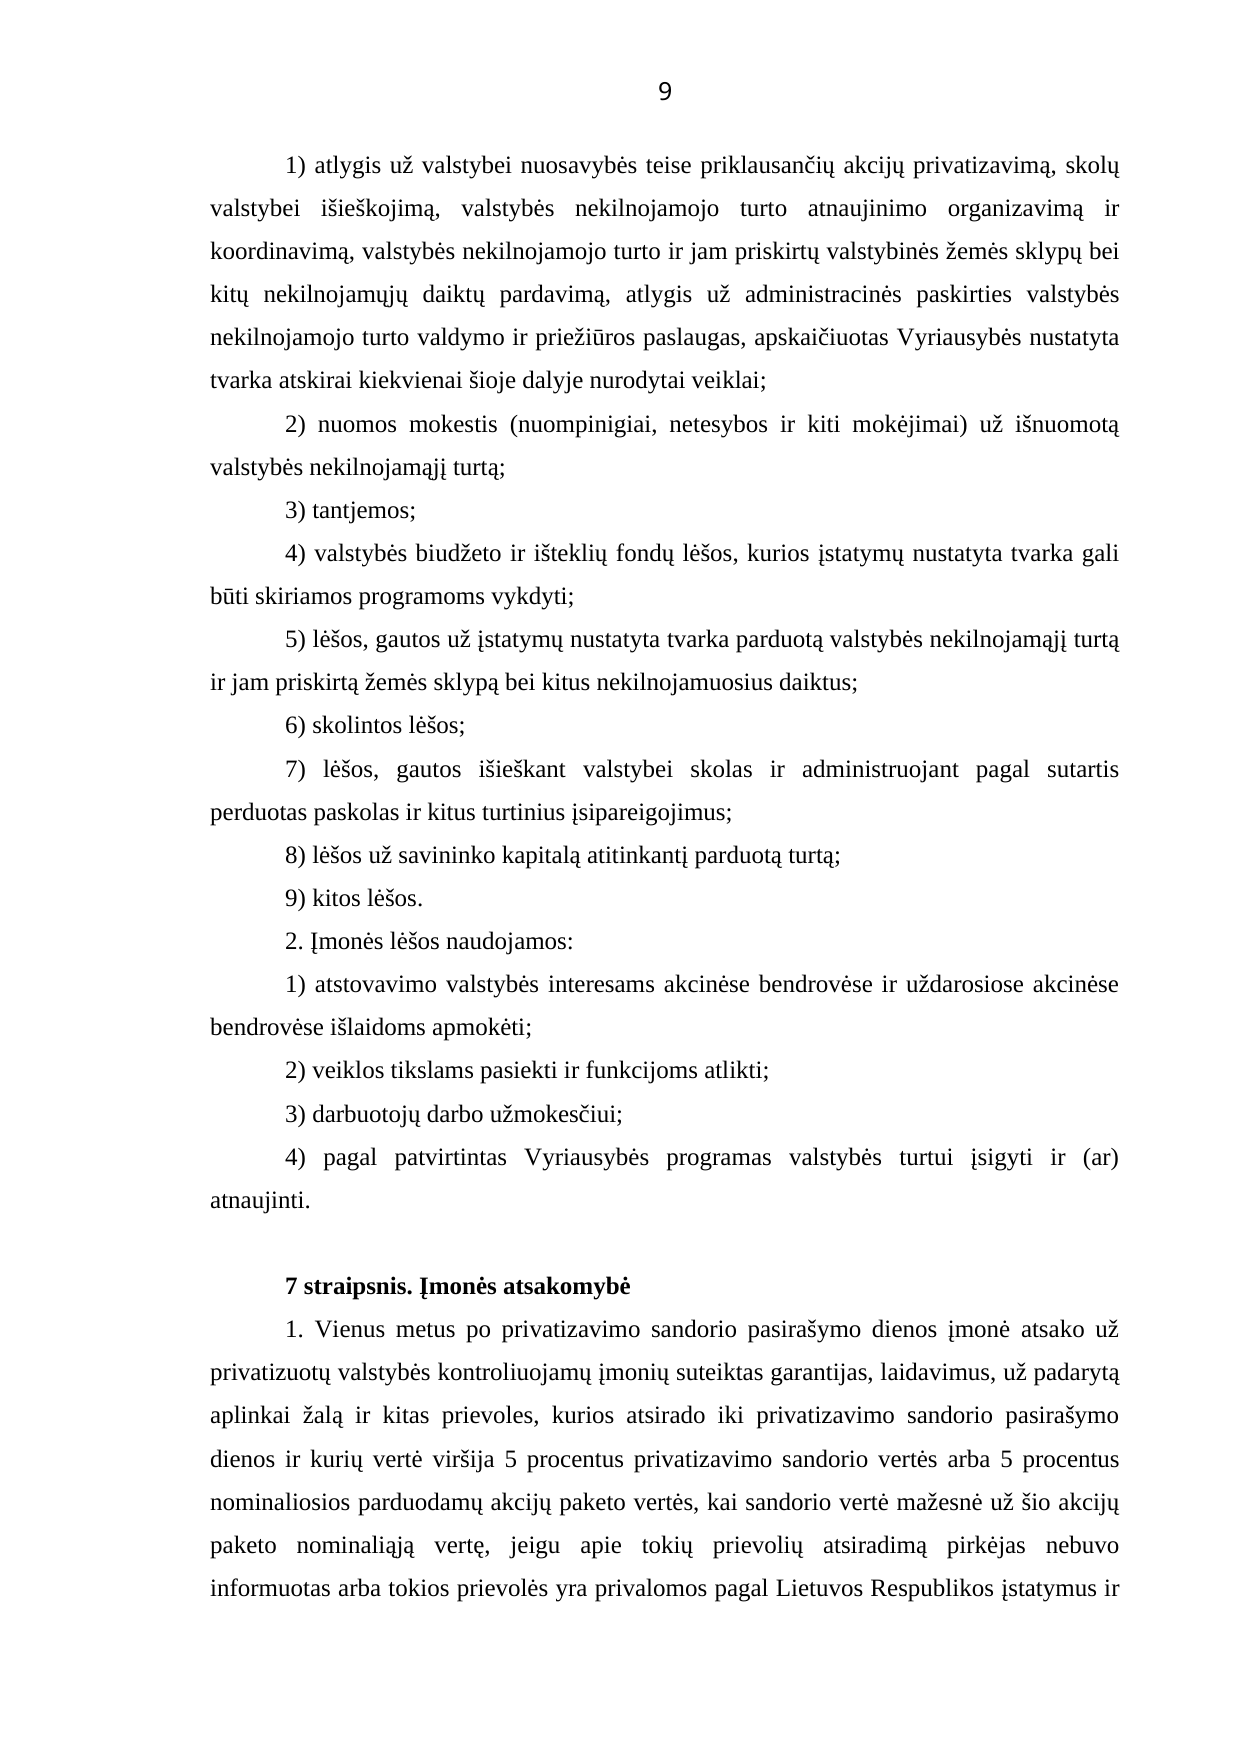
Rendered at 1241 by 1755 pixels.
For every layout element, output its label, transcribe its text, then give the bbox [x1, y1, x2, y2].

text 1) atstovavimo valstybės interesams akcinėse bendrovėse ir uždarosiose akcinėse bendrovėse išlaidoms apmokėti; [210, 969, 1120, 1041]
text 7 straipsnis. Įmonės atsakomybė [210, 1271, 1120, 1300]
text 1) atlygis už valstybei nuosavybės teise priklausančių akcijų privatizavimą, skolų valstybei išieškojimą, valstybės nekilnojamojo turto atnaujinimo organizavimą ir koordinavimą, valstybės nekilnojamojo turto ir jam priskirtų valstybinės žemės sklypų bei kitų nekilnojamųjų daiktų pardavimą, atlygis už administracinės paskirties valstybės nekilnojamojo turto valdymo ir priežiūros paslaugas, apskaičiuotas Vyriausybės nustatyta tvarka atskirai kiekvienai šioje dalyje nurodytai veiklai; [210, 150, 1120, 394]
text 4) pagal patvirtintas Vyriausybės programas valstybės turtui įsigyti ir (ar) atnaujinti. [210, 1142, 1120, 1214]
text 2) nuomos mokestis (nuompinigiai, netesybos ir kiti mokėjimai) už išnuomotą valstybės nekilnojamąjį turtą; [210, 409, 1120, 481]
text 1. Vienus metus po privatizavimo sandorio pasirašymo dienos įmonė atsako už privatizuotų valstybės kontroliuojamų įmonių suteiktas garantijas, laidavimus, už padarytą aplinkai žalą ir kitas prievoles, kurios atsirado iki privatizavimo sandorio pasirašymo dienos ir kurių vertė viršija 5 procentus privatizavimo sandorio vertės arba 5 procentus nominaliosios parduodamų akcijų paketo vertės, kai sandorio vertė mažesnė už šio akcijų paketo nominaliąją vertę, jeigu apie tokių prievolių atsiradimą pirkėjas nebuvo informuotas arba tokios prievolės yra privalomos pagal Lietuvos Respublikos įstatymus ir [210, 1314, 1120, 1602]
text 6) skolintos lėšos; [210, 711, 1120, 739]
text 9) kitos lėšos. [210, 883, 1120, 912]
text 8) lėšos už savininko kapitalą atitinkantį parduotą turtą; [210, 840, 1120, 869]
text 3) tantjemos; [210, 495, 1120, 524]
text 4) valstybės biudžeto ir išteklių fondų lėšos, kurios įstatymų nustatyta tvarka gali būti skiriamos programoms vykdyti; [210, 538, 1120, 610]
text 2) veiklos tikslams pasiekti ir funkcijoms atlikti; [210, 1056, 1120, 1084]
text 2. Įmonės lėšos naudojamos: [210, 926, 1120, 955]
text 7) lėšos, gautos išieškant valstybei skolas ir administruojant pagal sutartis perduotas paskolas ir kitus turtinius įsipareigojimus; [210, 754, 1120, 826]
text 5) lėšos, gautos už įstatymų nustatyta tvarka parduotą valstybės nekilnojamąjį turtą ir jam priskirtą žemės sklypą bei kitus nekilnojamuosius daiktus; [210, 624, 1120, 696]
text 3) darbuotojų darbo užmokesčiui; [210, 1099, 1120, 1127]
